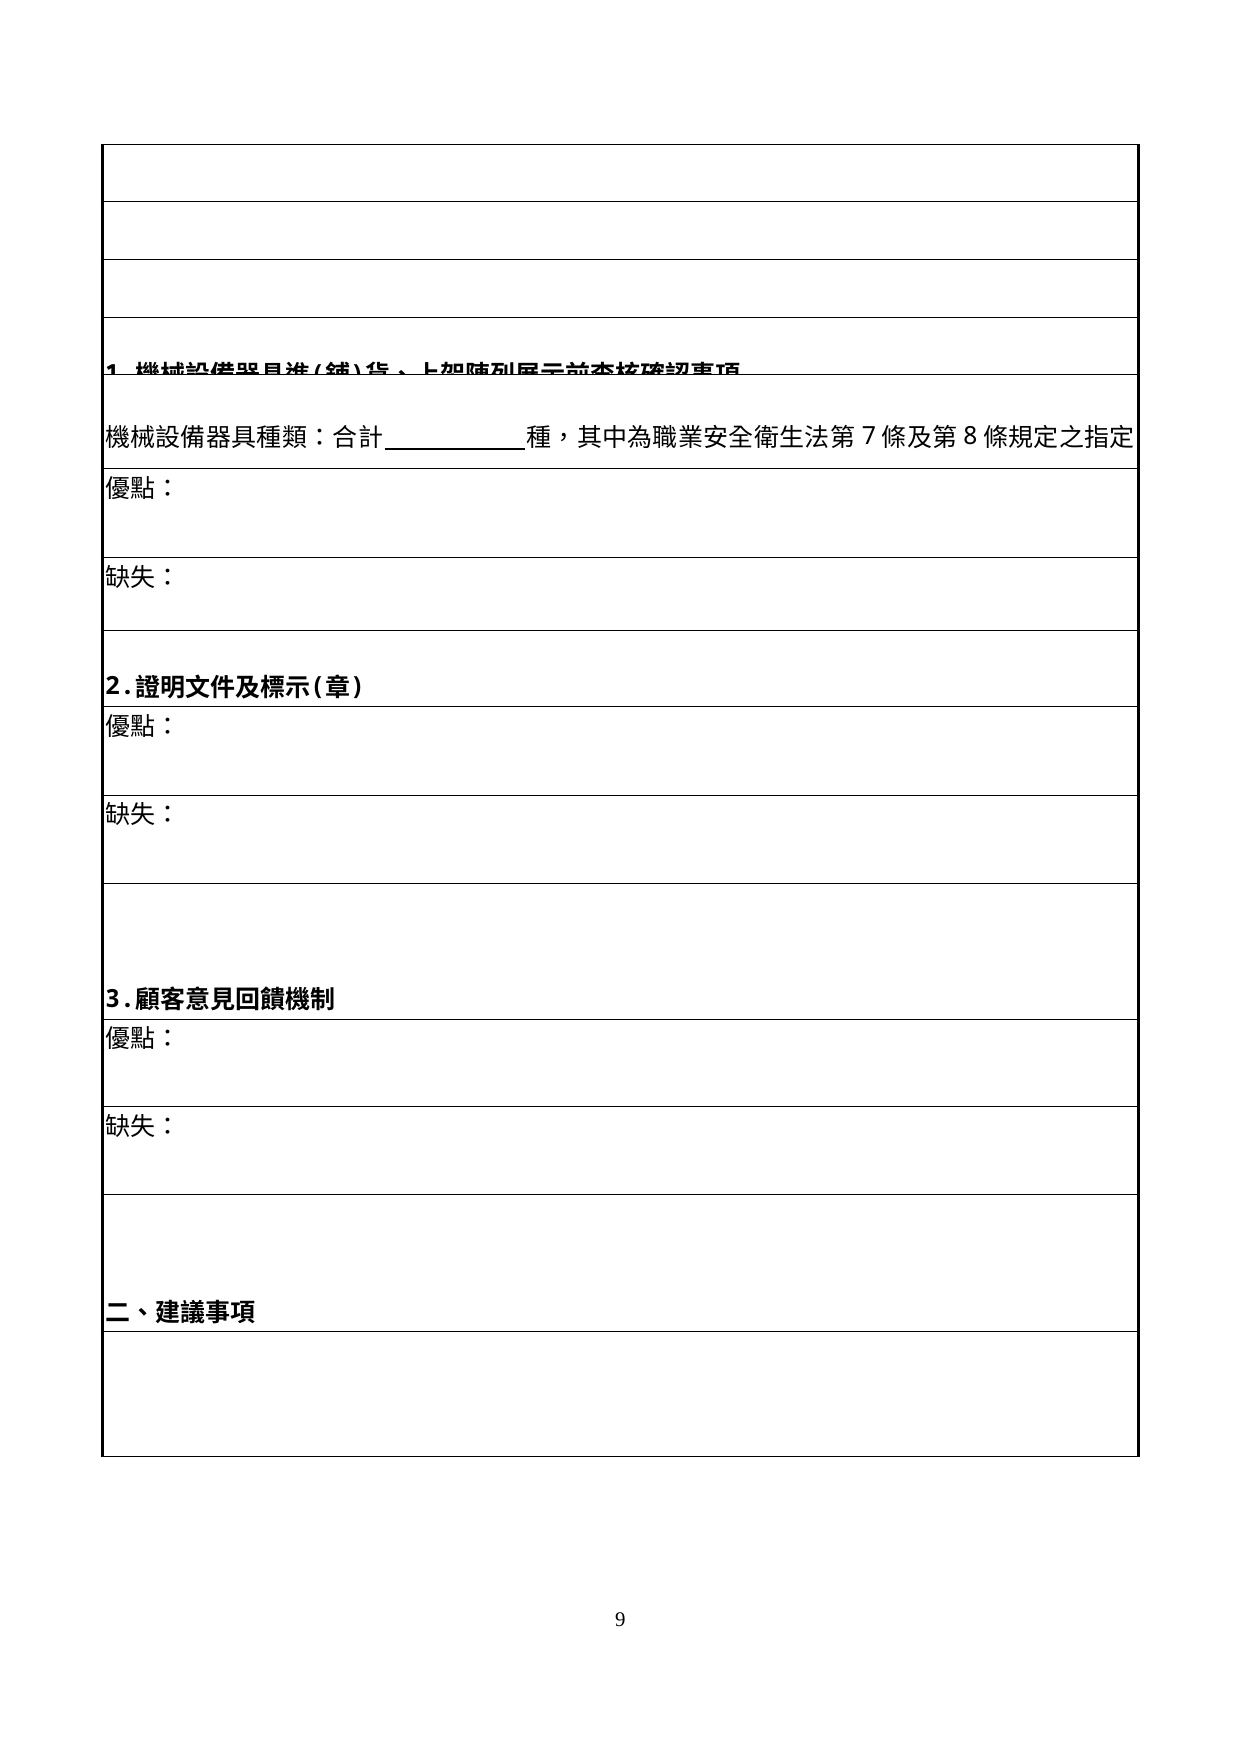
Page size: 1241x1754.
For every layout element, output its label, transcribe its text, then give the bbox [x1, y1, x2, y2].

table_cell 一、稽核事項 [104, 145, 1137, 201]
table_cell 二、建議事項 [104, 1195, 1137, 1331]
table_cell [104, 1332, 1137, 1456]
table_cell 缺失： [104, 1107, 1137, 1194]
table_cell ＊執行紀錄辦理情形 [104, 202, 1137, 259]
table_cell 缺失： [104, 796, 1137, 883]
table_cell 缺失： [104, 558, 1137, 630]
table_cell 稽核區間： 年 月 日－ 年 月 日 [104, 260, 1137, 317]
table_cell 1.機械設備器具進(鋪)貨、上架陳列展示前查核確認事項 [104, 318, 1137, 374]
table_cell 2.證明文件及標示(章) [104, 631, 1137, 706]
table_cell 優點： [104, 707, 1137, 794]
table_cell 優點： [104, 1020, 1137, 1106]
table_cell 3.顧客意見回饋機制 [104, 884, 1137, 1018]
table_cell 優點： [104, 469, 1137, 556]
table_cell 機械設備器具種類：合計 種，其中為職業安全衛生法第7條及第8條規定之指定產品 種 [104, 375, 1137, 468]
